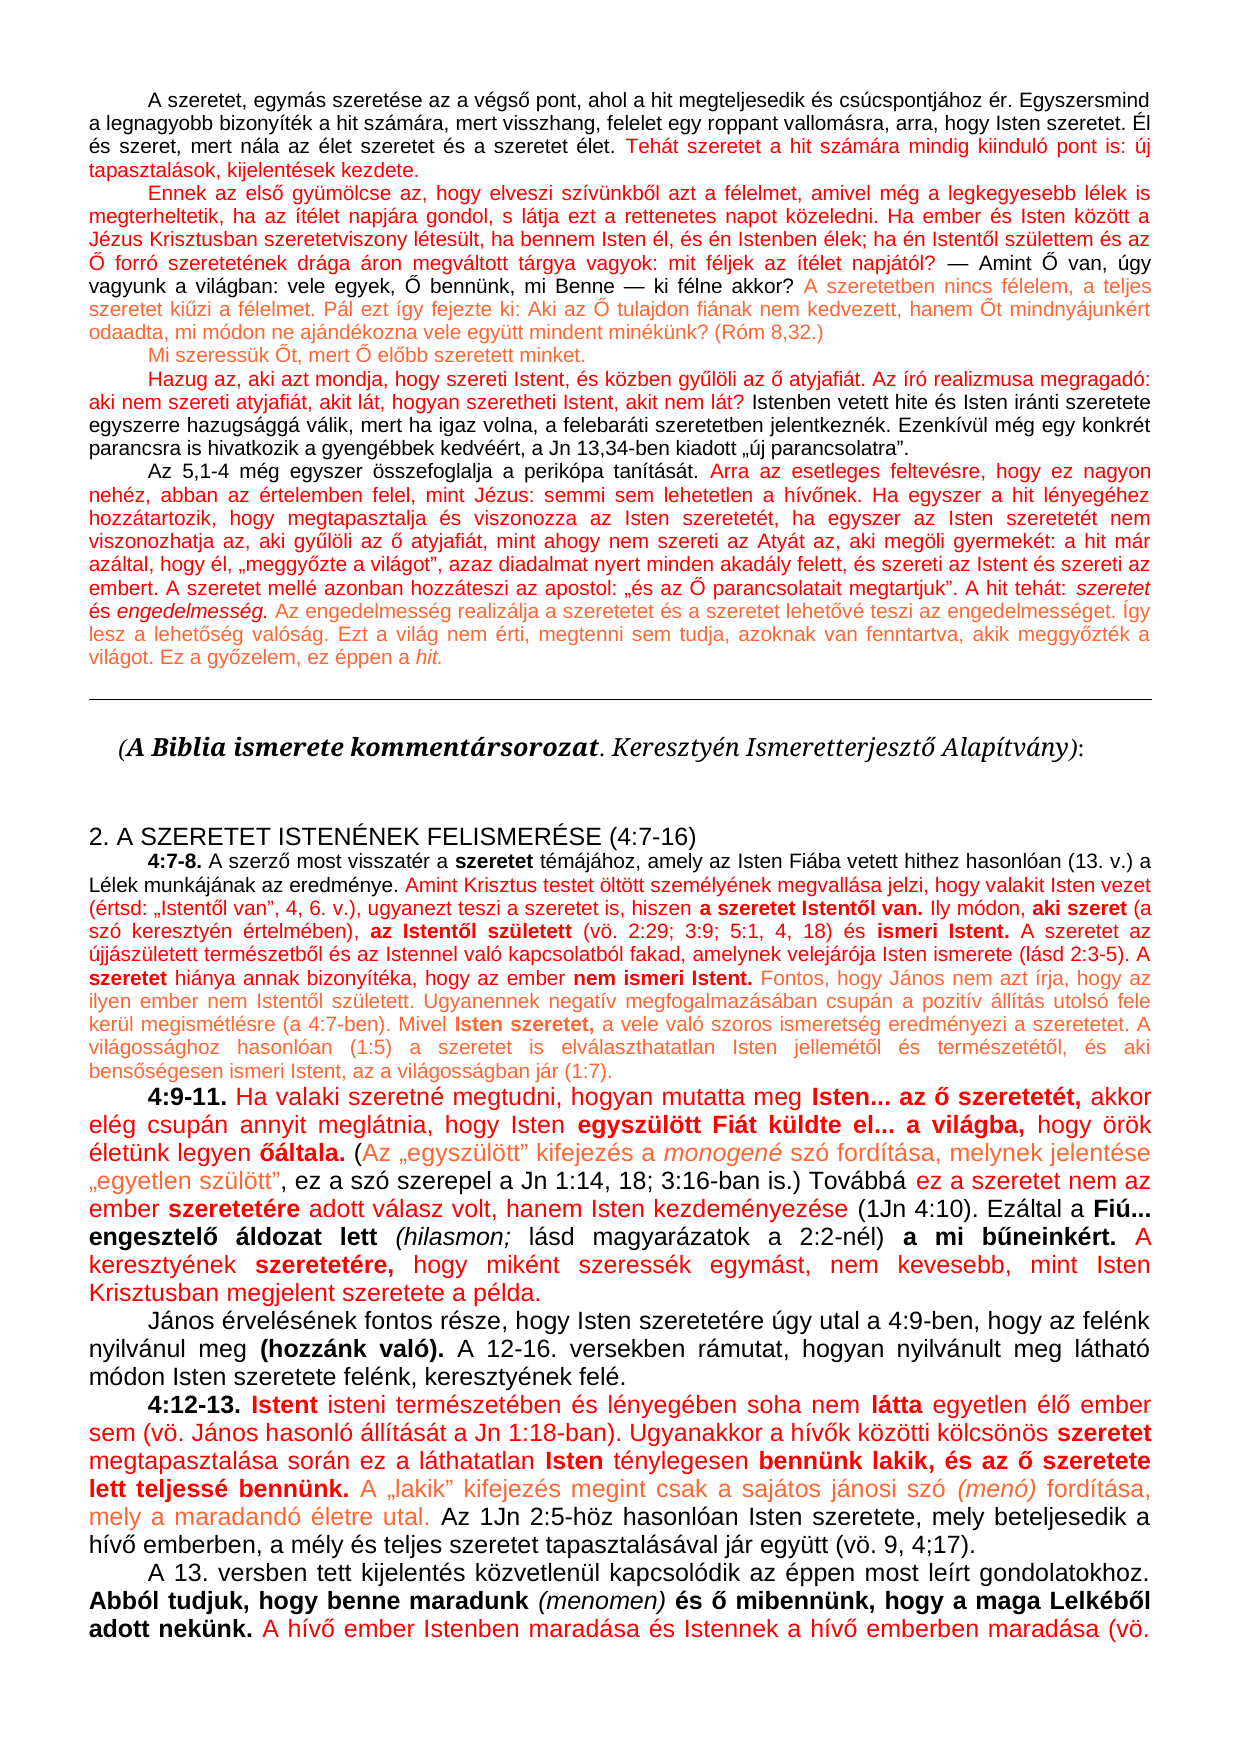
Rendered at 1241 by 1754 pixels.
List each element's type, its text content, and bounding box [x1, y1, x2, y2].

text 4:7-8. A szerző most visszatér a szeretet témájához, amely az Isten Fiába vetett hithez hasonlóan (13. v.) a Lélek munkájának az eredménye. Amint Krisztus testet öltött személyének megvallása jelzi, hogy valakit Isten vezet (értsd: „Istentől van”, 4, 6. v.), ugyanezt teszi a szeretet is, hiszen a szeretet Istentől van. Ily módon, aki szeret (a szó keresztyén értelmében), az Istentől született (vö. 2:29; 3:9; 5:1, 4, 18) és ismeri Istent. A szeretet az újjászületett természetből és az Istennel való kapcsolatból fakad, amelynek velejárója Isten ismerete (lásd 2:3-5). A szeretet hiánya annak bizonyítéka, hogy az ember nem ismeri Istent. Fontos, hogy János nem azt írja, hogy az ilyen ember nem Istentől született. Ugyanennek negatív megfogalmazásában csupán a pozitív állítás utolsó fele kerül megismétlésre (a 4:7-ben). Mivel Isten szeretet, a vele való szoros ismeretség eredményezi a szeretetet. A világossághoz hasonlóan (1:5) a szeretet is elválaszthatatlan Isten jellemétől és természetétől, és aki bensőségesen ismeri Istent, az a világosságban jár (1:7). [88, 850, 1152, 1082]
text János érvelésének fontos része, hogy Isten szeretetére úgy utal a 4:9-ben, hogy az felénk nyilvánul meg (hozzánk való). A 12-16. versekben rámutat, hogyan nyilvánult meg látható módon Isten szeretete felénk, keresztyének felé. [88, 1307, 1152, 1391]
text 4:12-13. Istent isteni természetében és lényegében soha nem látta egyetlen élő ember sem (vö. János hasonló állítását a Jn 1:18-ban). Ugyanakkor a hívők közötti kölcsönös szeretet megtapasztalása során ez a láthatatlan Isten ténylegesen bennünk lakik, és az ő szeretete lett teljessé bennünk. A „lakik” kifejezés megint csak a sajátos jánosi szó (menó) fordítása, mely a maradandó életre utal. Az 1Jn 2:5-höz hasonlóan Isten szeretete, mely beteljesedik a hívő emberben, a mély és teljes szeretet tapasztalásával jár együtt (vö. 9, 4;17). [88, 1391, 1152, 1559]
text Hazug az, aki azt mondja, hogy szereti Istent, és közben gyűlöli az ő atyjafiát. Az író realizmusa megragadó: aki nem szereti atyjafiát, akit lát, hogyan szeretheti Istent, akit nem lát? Istenben vetett hite és Isten iránti szeretete egyszerre hazugsággá válik, mert ha igaz volna, a felebaráti szeretetben jelentkeznék. Ezenkívül még egy konkrét parancsra is hivatkozik a gyengébbek kedvéért, a Jn 13,34-ben kiadott „új parancsolatra”. [88, 367, 1152, 460]
text 4:9-11. Ha valaki szeretné megtudni, hogyan mutatta meg Isten... az ő szeretetét, akkor elég csupán annyit meglátnia, hogy Isten egyszülött Fiát küldte el... a világba, hogy örök életünk legyen őáltala. (Az „egyszülött” kifejezés a monogené szó fordítása, melynek jelentése „egyetlen szülött”, ez a szó szerepel a Jn 1:14, 18; 3:16-ban is.) Továbbá ez a szeretet nem az ember szeretetére adott válasz volt, hanem Isten kezdeményezése (1Jn 4:10). Ezáltal a Fiú... engesztelő áldozat lett (hilasmon; lásd magyarázatok a 2:2-nél) a mi bűneinkért. A keresztyének szeretetére, hogy miként szeressék egymást, nem kevesebb, mint Isten Krisztusban megjelent szeretete a példa. [88, 1082, 1152, 1307]
text 2. A SZERETET ISTENÉNEK FELISMERÉSE (4:7-16) [88, 822, 1152, 850]
text Mi szeressük Őt, mert Ő előbb szeretett minket. [88, 344, 1152, 367]
text (A Biblia ismerete kommentársorozat. Keresztyén Ismeretterjesztő Alapítvány): [88, 700, 1152, 793]
text A 13. versben tett kijelentés közvetlenül kapcsolódik az éppen most leírt gondolatokhoz. Abból tudjuk, hogy benne maradunk (menomen) és ő mibennünk, hogy a maga Lelkéből adott nekünk. A hívő ember Istenben maradása és Istennek a hívő emberben maradása (vö. [88, 1559, 1152, 1643]
text A szeretet, egymás szeretése az a végső pont, ahol a hit megteljesedik és csúcspontjához ér. Egyszersmind a legnagyobb bizonyíték a hit számára, mert visszhang, felelet egy roppant vallomásra, arra, hogy Isten szeretet. Él és szeret, mert nála az élet szeretet és a szeretet élet. Tehát szeretet a hit számára mindig kiinduló pont is: új tapasztalások, kijelentések kezdete. [88, 88, 1152, 181]
text Az 5,1-4 még egyszer összefoglalja a perikópa tanítását. Arra az esetleges feltevésre, hogy ez nagyon nehéz, abban az értelemben felel, mint Jézus: semmi sem lehetetlen a hívőnek. Ha egyszer a hit lényegéhez hozzátartozik, hogy megtapasztalja és viszonozza az Isten szeretetét, ha egyszer az Isten szeretetét nem viszonozhatja az, aki gyűlöli az ő atyjafiát, mint ahogy nem szereti az Atyát az, aki megöli gyermekét: a hit már azáltal, hogy él, „meggyőzte a világot”, azaz diadalmat nyert minden akadály felett, és szereti az Istent és szereti az embert. A szeretet mellé azonban hozzáteszi az apostol: „és az Ő parancsolatait megtartjuk”. A hit tehát: szeretet és engedelmesség. Az engedelmesség realizálja a szeretetet és a szeretet lehetővé teszi az engedelmességet. Így lesz a lehetőség valóság. Ezt a világ nem érti, megtenni sem tudja, azoknak van fenntartva, akik meggyőzték a világot. Ez a győzelem, ez éppen a hit. [88, 460, 1152, 669]
text Ennek az első gyümölcse az, hogy elveszi szívünkből azt a félelmet, amivel még a legkegyesebb lélek is megterheltetik, ha az ítélet napjára gondol, s látja ezt a rettenetes napot közeledni. Ha ember és Isten között a Jézus Krisztusban szeretetviszony létesült, ha bennem Isten él, és én Istenben élek; ha én Istentől születtem és az Ő forró szeretetének drága áron megváltott tárgya vagyok: mit féljek az ítélet napjától? — Amint Ő van, úgy vagyunk a világban: vele egyek, Ő bennünk, mi Benne — ki félne akkor? A szeretetben nincs félelem, a teljes szeretet kiűzi a félelmet. Pál ezt így fejezte ki: Aki az Ő tulajdon fiának nem kedvezett, hanem Őt mindnyájunkért odaadta, mi módon ne ajándékozna vele együtt mindent minékünk? (Róm 8,32.) [88, 181, 1152, 344]
